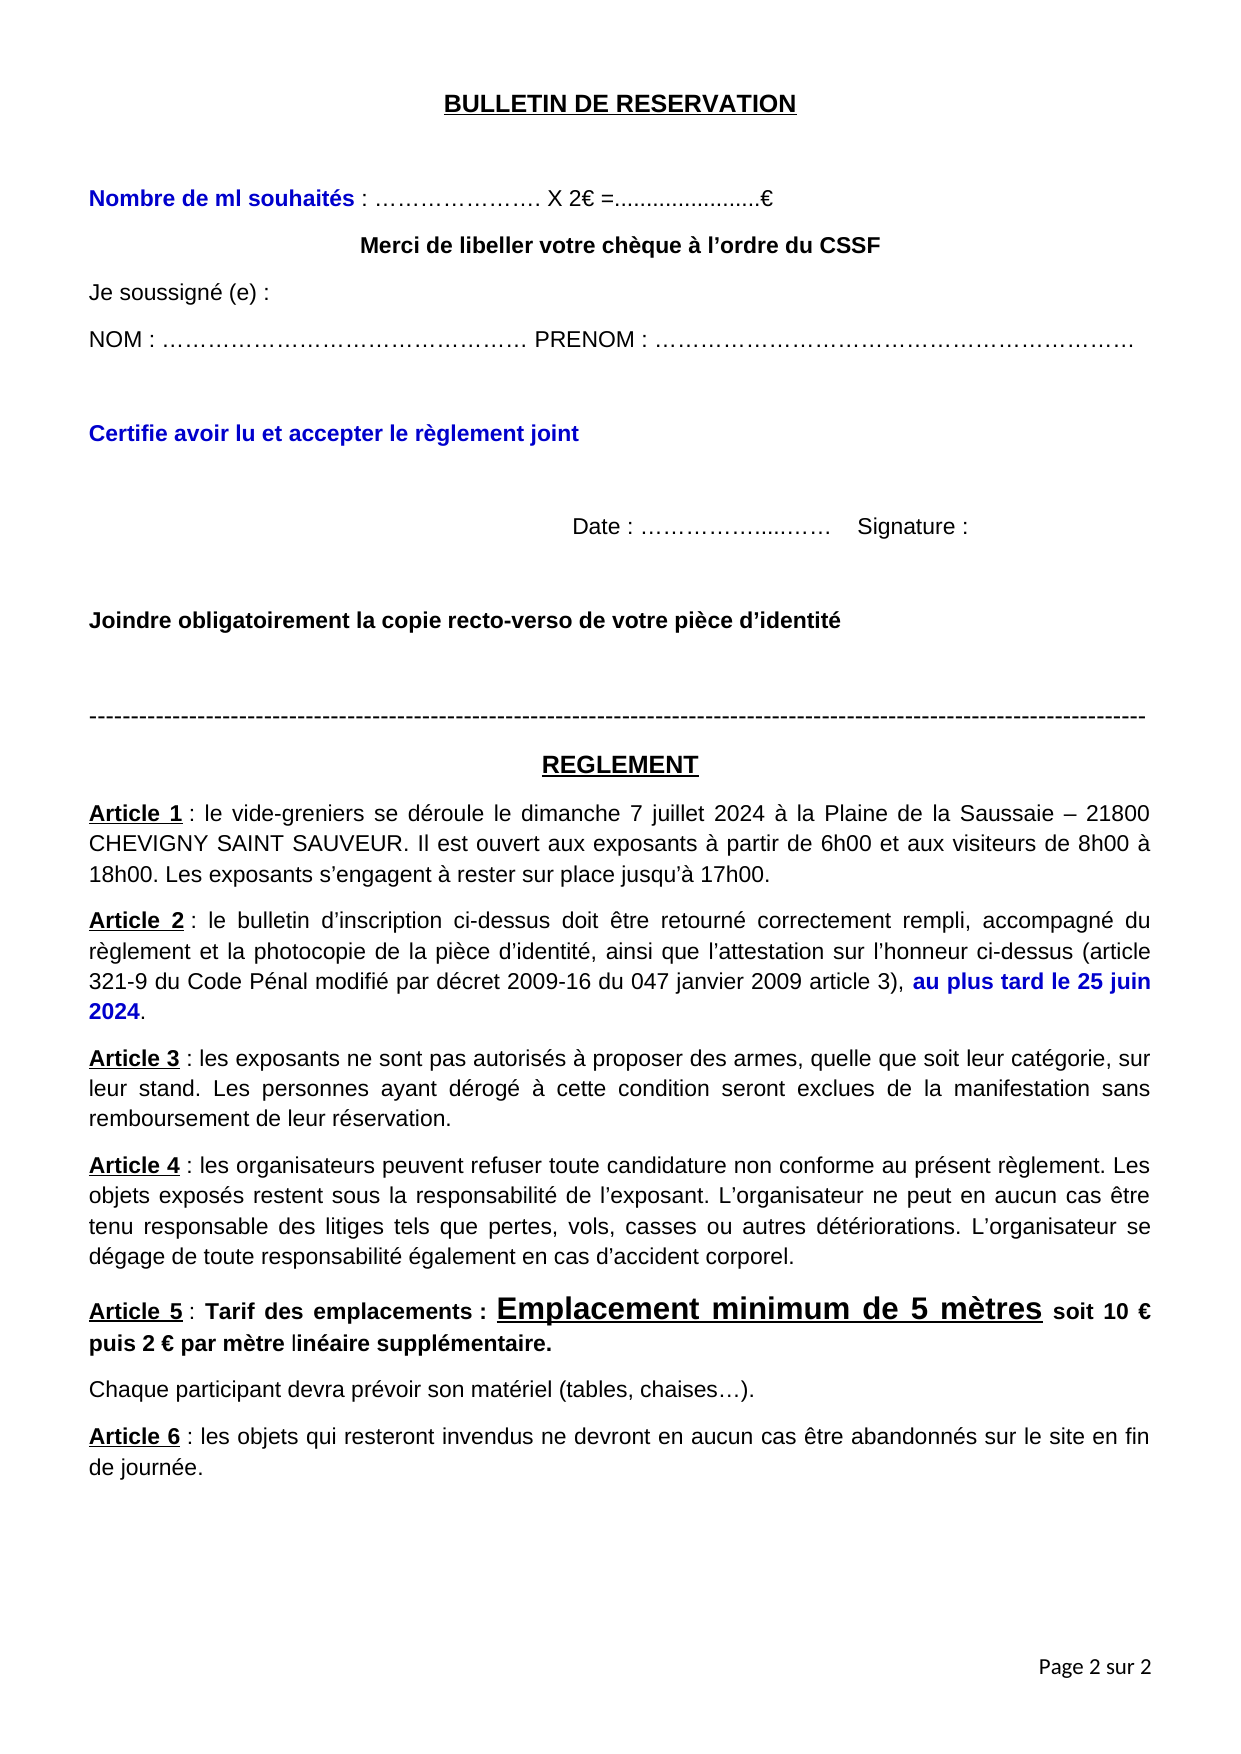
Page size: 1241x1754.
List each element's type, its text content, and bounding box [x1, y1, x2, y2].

text Chaque participant devra prévoir son matériel (tables, chaises…). [89, 1376, 1152, 1403]
text REGLEMENT [89, 751, 1152, 779]
text Article 5 : Tarif des emplacements : Emplacement minimum de 5 mètres soit 10 € puis 2 € par mètre linéaire supplémentaire. [89, 1290, 1152, 1356]
text Je soussigné (e) : [89, 279, 1152, 305]
text Article 6 : les objets qui resteront invendus ne devront en aucun cas être abandonnés sur le site en fin de journée. [89, 1423, 1152, 1480]
text Article 3 : les exposants ne sont pas autorisés à proposer des armes, quelle que soit leur catégorie, sur leur stand. Les personnes ayant dérogé à cette condition seront exclues de la manifestation sans remboursement de leur réservation. [89, 1045, 1152, 1132]
text NOM : ………………………………………… PRENOM : ……………………………………………………… [89, 326, 1152, 352]
text Merci de libeller votre chèque à l’ordre du CSSF [89, 232, 1152, 258]
text Nombre de ml souhaités : …………………. X 2€ =.......................€ [89, 185, 1152, 212]
text BULLETIN DE RESERVATION [89, 89, 1152, 117]
text Date : …………….....…… Signature : [314, 513, 1152, 540]
text Certifie avoir lu et accepter le règlement joint [89, 419, 1152, 446]
text Article 4 : les organisateurs peuvent refuser toute candidature non conforme au présent règlement. Les objets exposés restent sous la responsabilité de l’exposant. L’organisateur ne peut en aucun cas être tenu responsable des litiges tels que pertes, vols, casses ou autres détériorations. L’organisateur se dégage de toute responsabilité également en cas d’accident corporel. [89, 1152, 1152, 1269]
text Article 1 : le vide-greniers se déroule le dimanche 7 juillet 2024 à la Plaine de la Saussaie – 21800 CHEVIGNY SAINT SAUVEUR. Il est ouvert aux exposants à partir de 6h00 et aux visiteurs de 8h00 à 18h00. Les exposants s’engagent à rester sur place jusqu’à 17h00. [89, 800, 1152, 887]
text ------------------------------------------------------------------------------------------------------------------------------- [89, 701, 1152, 729]
text Article 2 : le bulletin d’inscription ci-dessus doit être retourné correctement rempli, accompagné du règlement et la photocopie de la pièce d’identité, ainsi que l’attestation sur l’honneur ci-dessus (article 321-9 du Code Pénal modifié par décret 2009-16 du 047 janvier 2009 article 3), au plus tard le 25 juin 2024. [89, 907, 1152, 1024]
text Joindre obligatoirement la copie recto-verso de votre pièce d’identité [89, 607, 1152, 633]
